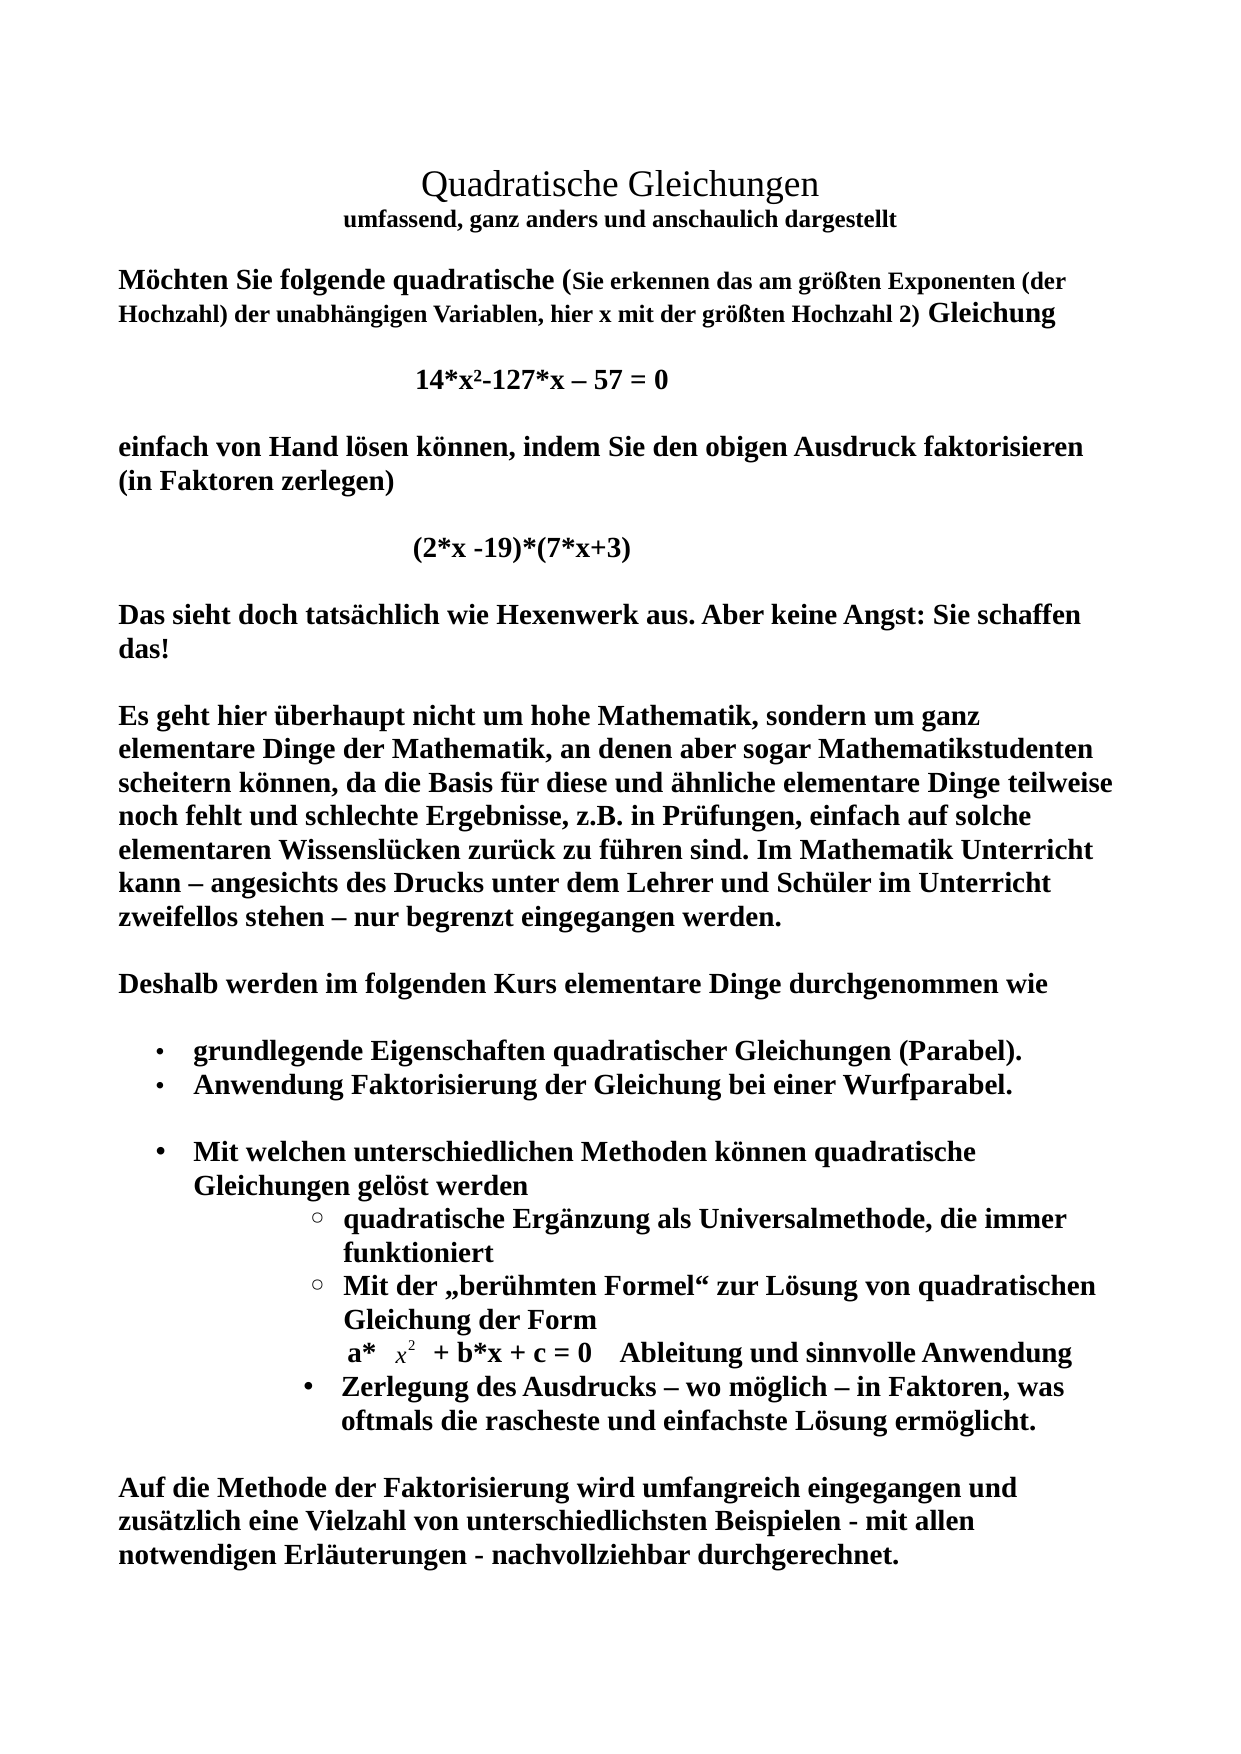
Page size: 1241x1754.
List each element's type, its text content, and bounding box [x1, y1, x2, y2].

list Zerlegung des Ausdrucks – wo möglich – in Faktoren, was oftmals die rascheste und einfachste Lösung ermöglicht. [303, 1369, 1122, 1436]
text umfassend, ganz anders und anschaulich dargestellt [118, 204, 1122, 233]
text Das sieht doch tatsächlich wie Hexenwerk aus. Aber keine Angst: Sie schaffen das! [118, 597, 1122, 664]
list Mit der „berühmten Formel“ zur Lösung von quadratischen Gleichung der Form [306, 1268, 1122, 1336]
text Es geht hier überhaupt nicht um hohe Mathematik, sondern um ganz elementare Dinge der Mathematik, an denen aber sogar Mathematikstudenten scheitern können, da die Basis für diese und ähnliche elementare Dinge teilweise noch fehlt und schlechte Ergebnisse, z.B. in Prüfungen, einfach auf solche elementaren Wissenslücken zurück zu führen sind. Im Mathematik Unterricht kann – angesichts des Drucks unter dem Lehrer und Schüler im Unterricht zweifellos stehen – nur begrenzt eingegangen werden. [118, 698, 1122, 933]
list Anwendung Faktorisierung der Gleichung bei einer Wurfparabel. [156, 1067, 1122, 1100]
text Auf die Methode der Faktorisierung wird umfangreich eingegangen und zusätzlich eine Vielzahl von unterschiedlichsten Beispielen - mit allen notwendigen Erläuterungen - nachvollziehbar durchgerechnet. [118, 1470, 1122, 1570]
text Deshalb werden im folgenden Kurs elementare Dinge durchgenommen wie [118, 966, 1122, 1000]
list quadratische Ergänzung als Universalmethode, die immer funktioniert [306, 1201, 1122, 1268]
text a*+ b*x + c = 0 Ableitung und sinnvolle Anwendung [118, 1336, 1122, 1369]
text einfach von Hand lösen können, indem Sie den obigen Ausdruck faktorisieren (in Faktoren zerlegen) [118, 429, 1122, 497]
text Quadratische Gleichungen [118, 161, 1122, 204]
list Mit welchen unterschiedlichen Methoden können quadratische Gleichungen gelöst werden [156, 1134, 1122, 1201]
list grundlegende Eigenschaften quadratischer Gleichungen (Parabel). [156, 1033, 1122, 1067]
text Möchten Sie folgende quadratische (Sie erkennen das am größten Exponenten (der Hochzahl) der unabhängigen Variablen, hier x mit der größten Hochzahl 2) Gleichung [118, 262, 1122, 329]
text (2*x -19)*(7*x+3) [118, 530, 1122, 564]
list 14*x²-127*x – 57 = 0 [377, 362, 1122, 396]
